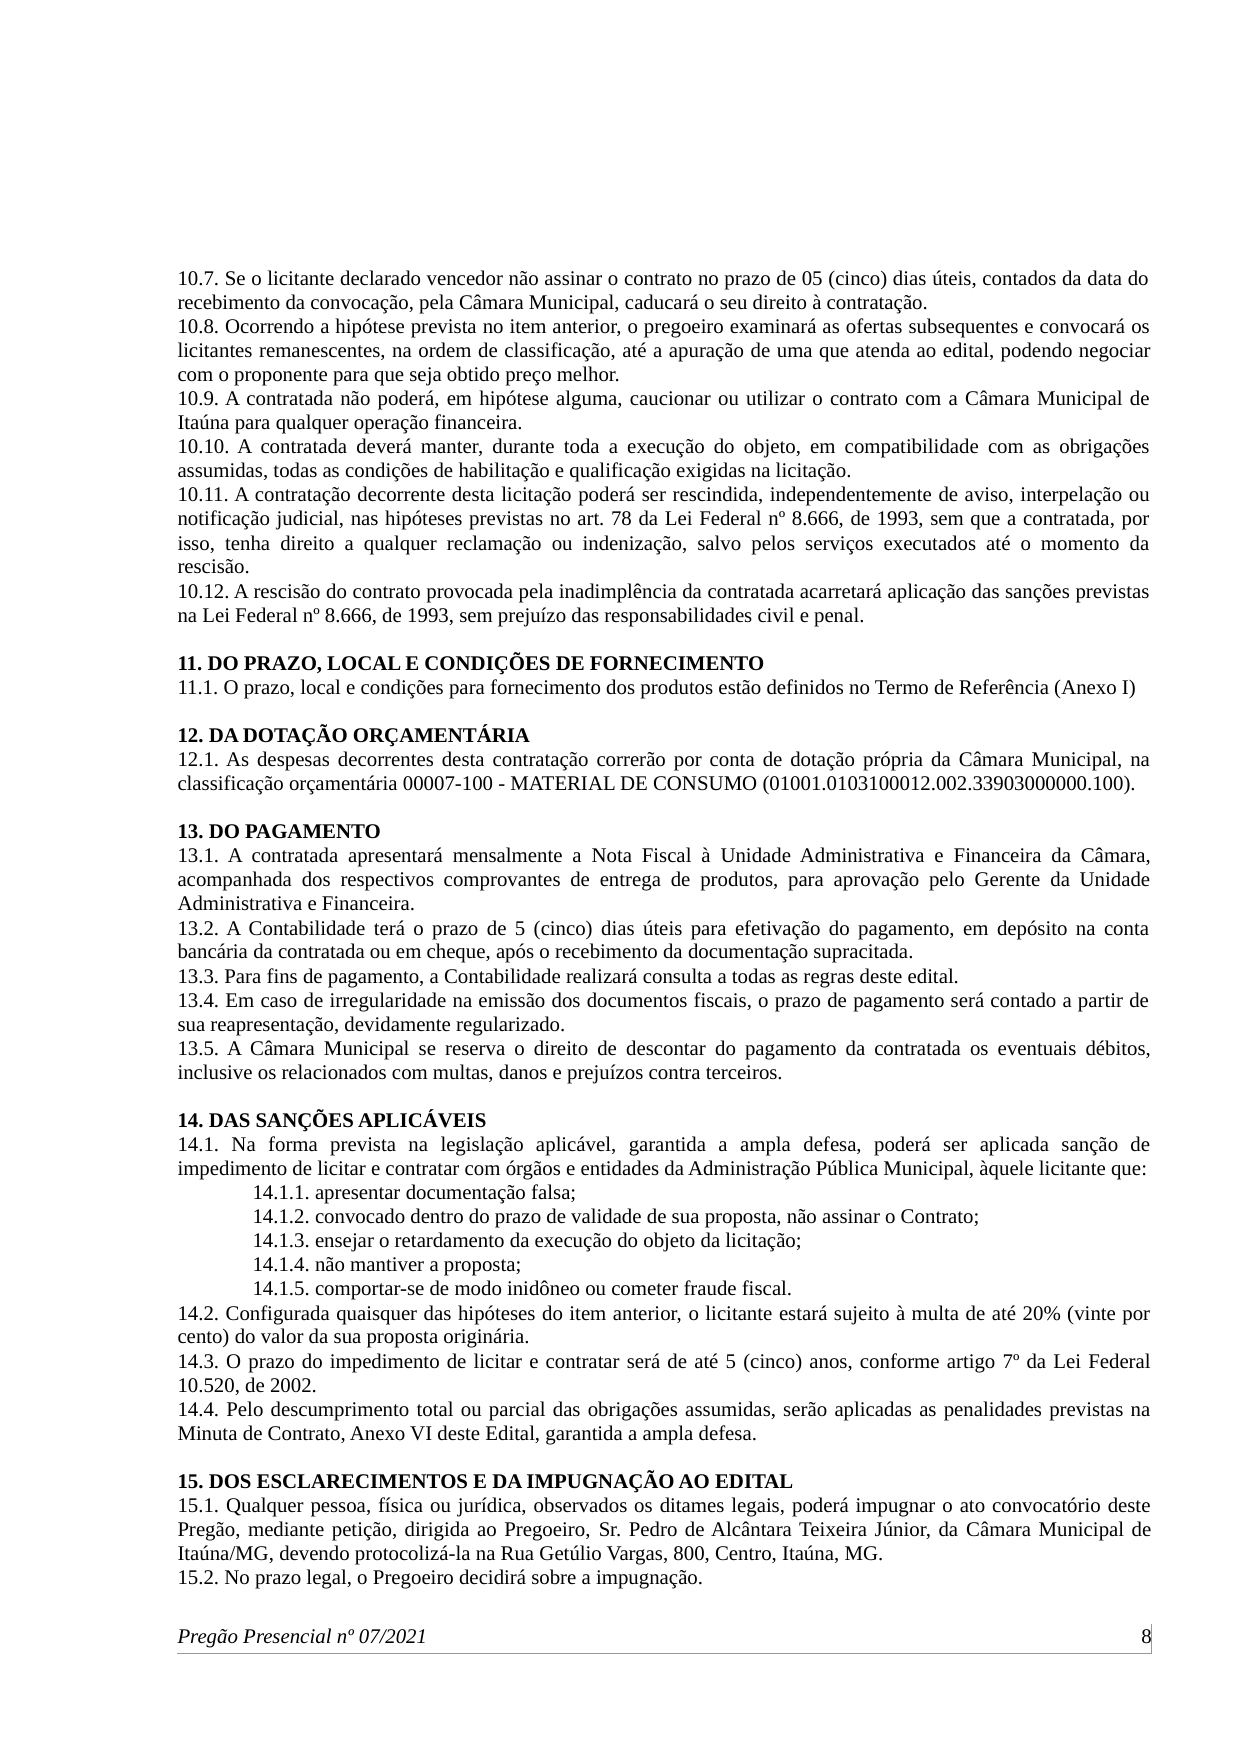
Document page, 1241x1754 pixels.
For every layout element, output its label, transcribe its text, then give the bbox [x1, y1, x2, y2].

text 13.3. Para fins de pagamento, a Contabilidade realizará consulta a todas as regras deste edital. [177, 963, 1152, 988]
text 14.4. Pelo descumprimento total ou parcial das obrigações assumidas, serão aplicadas as penalidades previstas na Minuta de Contrato, Anexo VI deste Edital, garantida a ampla defesa. [177, 1397, 1152, 1445]
text 15.1. Qualquer pessoa, física ou jurídica, observados os ditames legais, poderá impugnar o ato convocatório deste Pregão, mediante petição, dirigida ao Pregoeiro, Sr. Pedro de Alcântara Teixeira Júnior, da Câmara Municipal de Itaúna/MG, devendo protocolizá-la na Rua Getúlio Vargas, 800, Centro, Itaúna, MG. [177, 1493, 1152, 1565]
text 14.1.1. apresentar documentação falsa; [252, 1180, 1152, 1204]
text 14. DAS SANÇÕES APLICÁVEIS [177, 1108, 1152, 1132]
text 10.10. A contratada deverá manter, durante toda a execução do objeto, em compatibilidade com as obrigações assumidas, todas as condições de habilitação e qualificação exigidas na licitação. [177, 434, 1152, 482]
text 13. DO PAGAMENTO [177, 819, 1152, 843]
text 12. DA DOTAÇÃO ORÇAMENTÁRIA [177, 723, 1152, 747]
text 14.1.2. convocado dentro do prazo de validade de sua proposta, não assinar o Contrato; [252, 1204, 1152, 1228]
text 11.1. O prazo, local e condições para fornecimento dos produtos estão definidos no Termo de Referência (Anexo I) [177, 675, 1152, 699]
text 14.3. O prazo do impedimento de licitar e contratar será de até 5 (cinco) anos, conforme artigo 7º da Lei Federal 10.520, de 2002. [177, 1348, 1152, 1397]
text 10.8. Ocorrendo a hipótese prevista no item anterior, o pregoeiro examinará as ofertas subsequentes e convocará os licitantes remanescentes, na ordem de classificação, até a apuração de uma que atenda ao edital, podendo negociar com o proponente para que seja obtido preço melhor. [177, 314, 1152, 386]
text 10.12. A rescisão do contrato provocada pela inadimplência da contratada acarretará aplicação das sanções previstas na Lei Federal nº 8.666, de 1993, sem prejuízo das responsabilidades civil e penal. [177, 578, 1152, 627]
text 11. DO PRAZO, LOCAL E CONDIÇÕES DE FORNECIMENTO [177, 651, 1152, 675]
text 10.9. A contratada não poderá, em hipótese alguma, caucionar ou utilizar o contrato com a Câmara Municipal de Itaúna para qualquer operação financeira. [177, 386, 1152, 434]
text 13.2. A Contabilidade terá o prazo de 5 (cinco) dias úteis para efetivação do pagamento, em depósito na conta bancária da contratada ou em cheque, após o recebimento da documentação supracitada. [177, 915, 1152, 963]
text 13.5. A Câmara Municipal se reserva o direito de descontar do pagamento da contratada os eventuais débitos, inclusive os relacionados com multas, danos e prejuízos contra terceiros. [177, 1036, 1152, 1084]
text 14.1.4. não mantiver a proposta; [252, 1252, 1152, 1276]
text 10.11. A contratação decorrente desta licitação poderá ser rescindida, independentemente de aviso, interpelação ou notificação judicial, nas hipóteses previstas no art. 78 da Lei Federal nº 8.666, de 1993, sem que a contratada, por isso, tenha direito a qualquer reclamação ou indenização, salvo pelos serviços executados até o momento da rescisão. [177, 482, 1152, 578]
text 10.7. Se o licitante declarado vencedor não assinar o contrato no prazo de 05 (cinco) dias úteis, contados da data do recebimento da convocação, pela Câmara Municipal, caducará o seu direito à contratação. [177, 266, 1152, 314]
text 14.1. Na forma prevista na legislação aplicável, garantida a ampla defesa, poderá ser aplicada sanção de impedimento de licitar e contratar com órgãos e entidades da Administração Pública Municipal, àquele licitante que: [177, 1132, 1152, 1180]
text 14.1.3. ensejar o retardamento da execução do objeto da licitação; [252, 1228, 1152, 1252]
text 14.1.5. comportar-se de modo inidôneo ou cometer fraude fiscal. [252, 1276, 1152, 1300]
text 12.1. As despesas decorrentes desta contratação correrão por conta de dotação própria da Câmara Municipal, na classificação orçamentária 00007-100 - MATERIAL DE CONSUMO (01001.0103100012.002.33903000000.100). [177, 747, 1152, 795]
text 13.1. A contratada apresentará mensalmente a Nota Fiscal à Unidade Administrativa e Financeira da Câmara, acompanhada dos respectivos comprovantes de entrega de produtos, para aprovação pelo Gerente da Unidade Administrativa e Financeira. [177, 843, 1152, 915]
text 14.2. Configurada quaisquer das hipóteses do item anterior, o licitante estará sujeito à multa de até 20% (vinte por cento) do valor da sua proposta originária. [177, 1300, 1152, 1348]
text 13.4. Em caso de irregularidade na emissão dos documentos fiscais, o prazo de pagamento será contado a partir de sua reapresentação, devidamente regularizado. [177, 988, 1152, 1036]
text 15. DOS ESCLARECIMENTOS E DA IMPUGNAÇÃO AO EDITAL [177, 1469, 1152, 1493]
text 15.2. No prazo legal, o Pregoeiro decidirá sobre a impugnação. [177, 1565, 1152, 1589]
